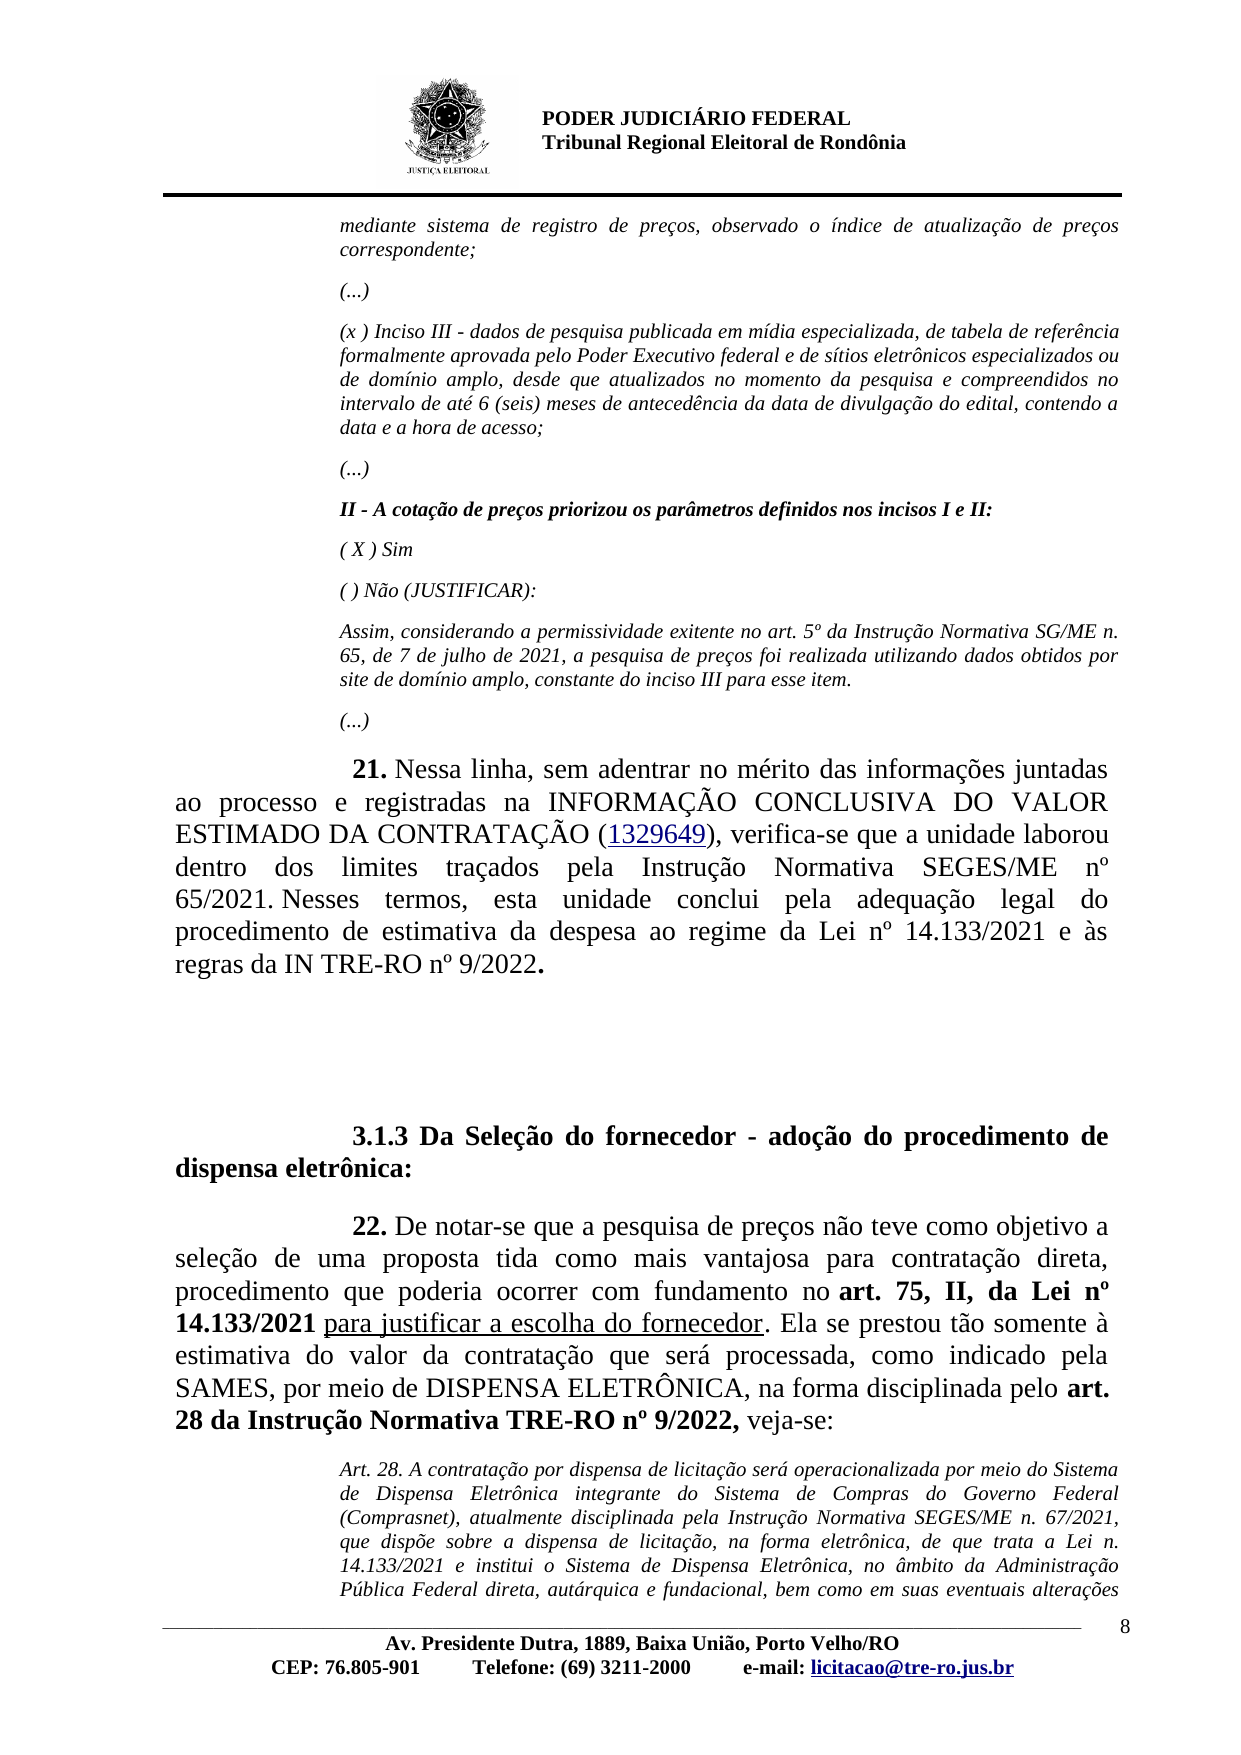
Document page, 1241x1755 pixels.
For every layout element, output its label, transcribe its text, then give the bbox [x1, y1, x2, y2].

text Assim, considerando a permissividade exitente no art. 5º da Instrução Normativa SG/ME n. 65, de 7 de julho de 2021, a pesquisa de preços foi realizada utilizando dados obtidos por site de domínio amplo, constante do inciso III para esse item. [339, 619, 1122, 691]
text (...) [339, 278, 1122, 302]
text ( ) Não (JUSTIFICAR): [339, 578, 1122, 602]
text mediante sistema de registro de preços, observado o índice de atualização de preços correspondente; [339, 213, 1122, 261]
text 22. De notar-se que a pesquisa de preços não teve como objetivo a seleção de uma proposta tida como mais vantajosa para contratação direta, procedimento que poderia ocorrer com fundamento no art. 75, II, da Lei nº 14.133/2021 para justificar a escolha do fornecedor. Ela se prestou tão somente à estimativa do valor da contratação que será processada, como indicado pela SAMES, por meio de DISPENSA ELETRÔNICA, na forma disciplinada pelo art. 28 da Instrução Normativa TRE-RO nº 9/2022, veja-se: [175, 1209, 1110, 1436]
text (x ) Inciso III - dados de pesquisa publicada em mídia especializada, de tabela de referência formalmente aprovada pelo Poder Executivo federal e de sítios eletrônicos especializados ou de domínio amplo, desde que atualizados no momento da pesquisa e compreendidos no intervalo de até 6 (seis) meses de antecedência da data de divulgação do edital, contendo a data e a hora de acesso; [339, 319, 1122, 439]
text 21. Nessa linha, sem adentrar no mérito das informações juntadas ao processo e registradas na INFORMAÇÃO CONCLUSIVA DO VALOR ESTIMADO DA CONTRATAÇÃO (1329649), verifica-se que a unidade laborou dentro dos limites traçados pela Instrução Normativa SEGES/ME nº 65/2021. Nesses termos, esta unidade conclui pela adequação legal do procedimento de estimativa da despesa ao regime da Lei nº 14.133/2021 e às regras da IN TRE-RO nº 9/2022. [175, 752, 1110, 979]
text (...) [339, 708, 1122, 732]
text II - A cotação de preços priorizou os parâmetros definidos nos incisos I e II: [339, 497, 1122, 521]
text 3.1.3 Da Seleção do fornecedor - adoção do procedimento de dispensa eletrônica: [175, 1119, 1110, 1184]
text Art. 28. A contratação por dispensa de licitação será operacionalizada por meio do Sistema de Dispensa Eletrônica integrante do Sistema de Compras do Governo Federal (Comprasnet), atualmente disciplinada pela Instrução Normativa SEGES/ME n. 67/2021, que dispõe sobre a dispensa de licitação, na forma eletrônica, de que trata a Lei n. 14.133/2021 e institui o Sistema de Dispensa Eletrônica, no âmbito da Administração Pública Federal direta, autárquica e fundacional, bem como em suas eventuais alterações [339, 1456, 1122, 1601]
text ( X ) Sim [339, 537, 1122, 561]
text (...) [339, 456, 1122, 480]
